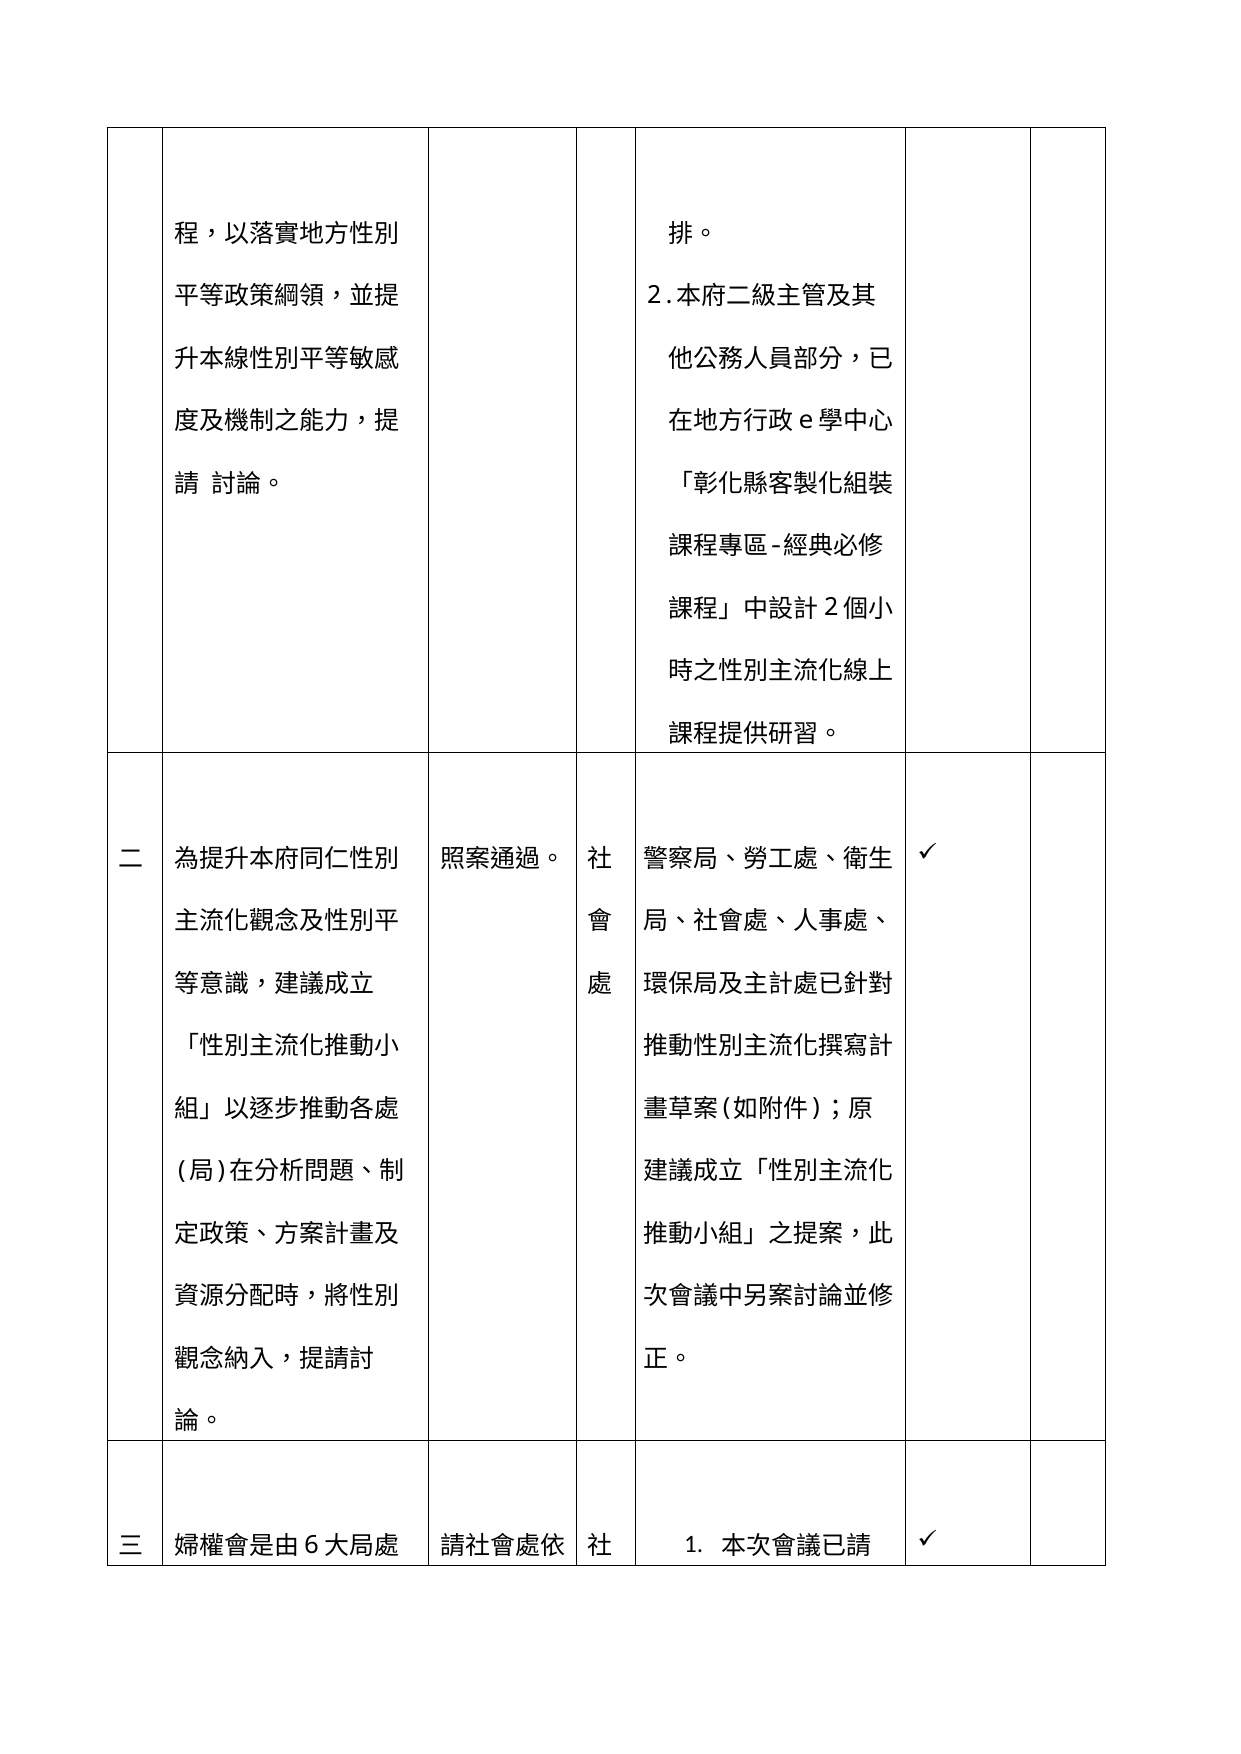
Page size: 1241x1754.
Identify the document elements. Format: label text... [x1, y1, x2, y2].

table_cell 社會處 [577, 753, 635, 1439]
table_cell [577, 128, 635, 752]
table_cell [906, 128, 1030, 752]
table_cell 為提升本府同仁性別主流化觀念及性別平等意識，建議成立「性別主流化推動小組」以逐步推動各處(局)在分析問題、制定政策、方案計畫及資源分配時，將性別觀念納入，提請討論。 [163, 753, 428, 1439]
table_cell 二 [108, 753, 162, 1439]
table_cell [1031, 128, 1105, 752]
table_cell 本次會議已請人事處及環保局針對相關業務執行情形提出業務報告。 另因本屆委員會任期至5月31日，擬於聘任第4屆委員會時一併辦理。 [636, 1441, 905, 1564]
table_cell 程，以落實地方性別平等政策綱領，並提升本線性別平等敏感度及機制之能力，提請 討論。 [163, 128, 428, 752]
table_cell 照案通過。 [429, 753, 576, 1439]
table_cell  [906, 753, 1030, 1439]
table_cell 請社會處依 [429, 1441, 576, 1564]
table_cell [1031, 1441, 1105, 1564]
table_cell 三 [108, 1441, 162, 1564]
table_cell 警察局、勞工處、衛生局、社會處、人事處、環保局及主計處已針對推動性別主流化撰寫計畫草案(如附件)；原建議成立「性別主流化推動小組」之提案，此次會議中另案討論並修正。 [636, 753, 905, 1439]
table_cell 社 [577, 1441, 635, 1564]
table_cell 婦權會是由6大局處 [163, 1441, 428, 1564]
table_cell [1031, 753, 1105, 1439]
table_cell [429, 128, 576, 752]
table_cell  [906, 1441, 1030, 1564]
table_cell [108, 128, 162, 752]
table_cell 排。 2.本府二級主管及其他公務人員部分，已在地方行政e學中心「彰化縣客製化組裝課程專區-經典必修課程」中設計2個小時之性別主流化線上課程提供研習。 [636, 128, 905, 752]
